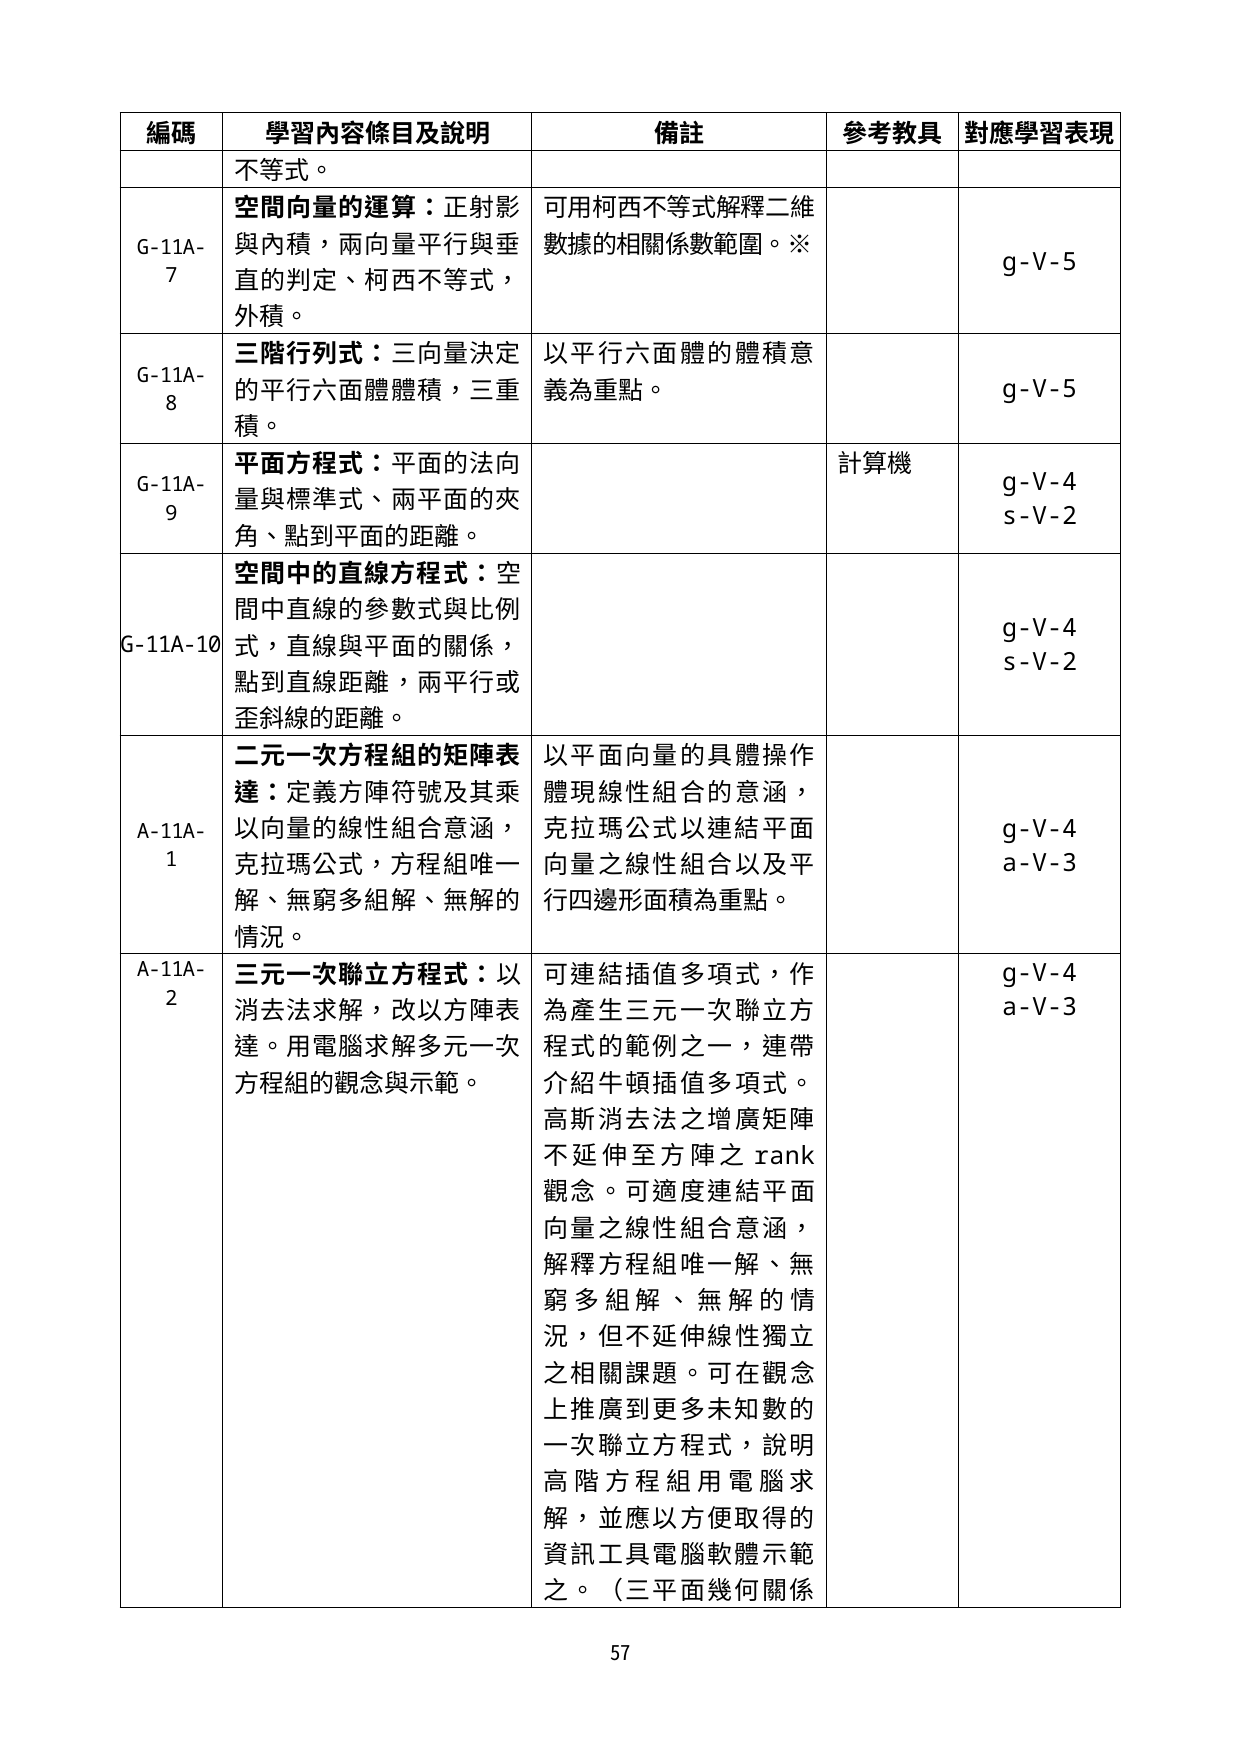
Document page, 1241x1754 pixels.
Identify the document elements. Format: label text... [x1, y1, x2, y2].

table_cell [827, 151, 958, 187]
table_cell [532, 554, 826, 735]
table_cell [827, 188, 958, 333]
table_cell 空間向量的運算：正射影與內積，兩向量平行與垂直的判定、柯西不等式，外積。 [223, 188, 531, 333]
table_header 參考教具 [827, 113, 958, 149]
table_cell [959, 151, 1120, 187]
table_cell g-V-5 [959, 334, 1120, 443]
table_cell [827, 736, 958, 953]
table_cell A-11A-1 [121, 736, 222, 953]
table_cell 以平行六面體的體積意義為重點。 [532, 334, 826, 443]
table_cell [827, 334, 958, 443]
table_cell [827, 554, 958, 735]
table_cell G-11A-7 [121, 188, 222, 333]
table_cell [827, 954, 958, 1607]
table_cell 平面方程式：平面的法向量與標準式、兩平面的夾角、點到平面的距離。 [223, 444, 531, 552]
table_cell A-11A-2 [121, 954, 222, 1607]
table_cell G-11A-10 [121, 554, 222, 735]
table_cell 不等式。 [223, 151, 531, 187]
table_cell g-V-5 [959, 188, 1120, 333]
table_cell 空間中的直線方程式：空間中直線的參數式與比例式，直線與平面的關係，點到直線距離，兩平行或歪斜線的距離。 [223, 554, 531, 735]
table_cell 三階行列式：三向量決定的平行六面體體積，三重積。 [223, 334, 531, 443]
table_cell 計算機 [827, 444, 958, 552]
table_cell g-V-4 s-V-2 [959, 444, 1120, 552]
table_cell [532, 444, 826, 552]
table_cell 三元一次聯立方程式：以消去法求解，改以方陣表達。用電腦求解多元一次方程組的觀念與示範。 [223, 954, 531, 1607]
table_cell 可連結插值多項式，作為產生三元一次聯立方程式的範例之一，連帶介紹牛頓插值多項式。高斯消去法之增廣矩陣不延伸至方陣之rank觀念。可適度連結平面向量之線性組合意涵，解釋方程組唯一解、無窮多組解、無解的情況，但不延伸線性獨立之相關課題。可在觀念上推廣到更多未知數的一次聯立方程式，說明高階方程組用電腦求解，並應以方便取得的資訊工具電腦軟體示範之。（三平面幾何關係 [532, 954, 826, 1607]
table_cell 以平面向量的具體操作體現線性組合的意涵，克拉瑪公式以連結平面向量之線性組合以及平行四邊形面積為重點。 [532, 736, 826, 953]
table_cell [532, 151, 826, 187]
table_header 對應學習表現 [959, 113, 1120, 149]
table_cell g-V-4 s-V-2 [959, 554, 1120, 735]
table_cell 二元一次方程組的矩陣表達：定義方陣符號及其乘以向量的線性組合意涵，克拉瑪公式，方程組唯一解、無窮多組解、無解的情況。 [223, 736, 531, 953]
table_cell 可用柯西不等式解釋二維數據的相關係數範圍。※ [532, 188, 826, 333]
table_cell [121, 151, 222, 187]
table_cell g-V-4 a-V-3 [959, 954, 1120, 1607]
table_cell G-11A-8 [121, 334, 222, 443]
table_cell G-11A-9 [121, 444, 222, 552]
table_header 學習內容條目及說明 [223, 113, 531, 149]
table_cell g-V-4 a-V-3 [959, 736, 1120, 953]
table_header 備註 [532, 113, 826, 149]
table_header 編碼 [121, 113, 222, 149]
